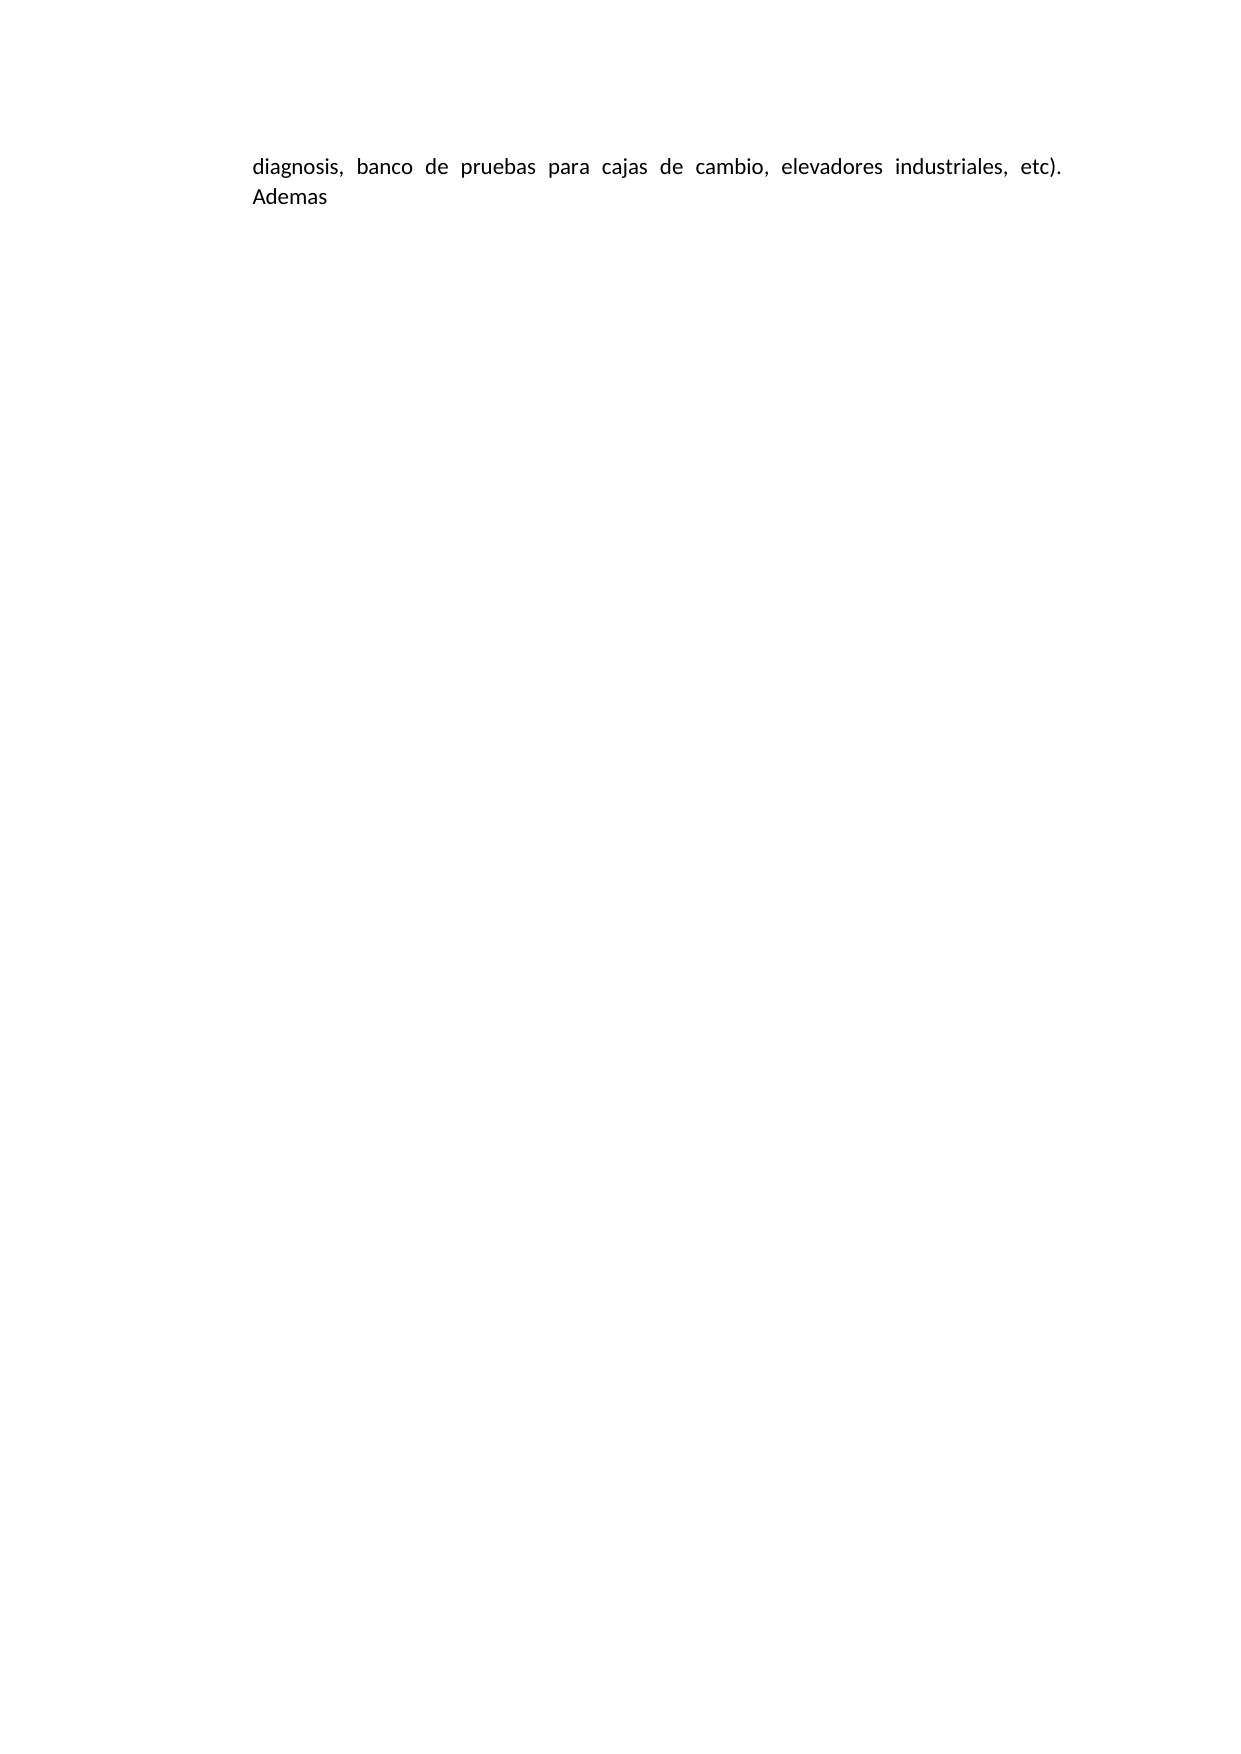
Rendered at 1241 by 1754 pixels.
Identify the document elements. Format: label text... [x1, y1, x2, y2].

list diagnosis, banco de pruebas para cajas de cambio, elevadores industriales, etc). Ademas [215, 152, 1063, 210]
